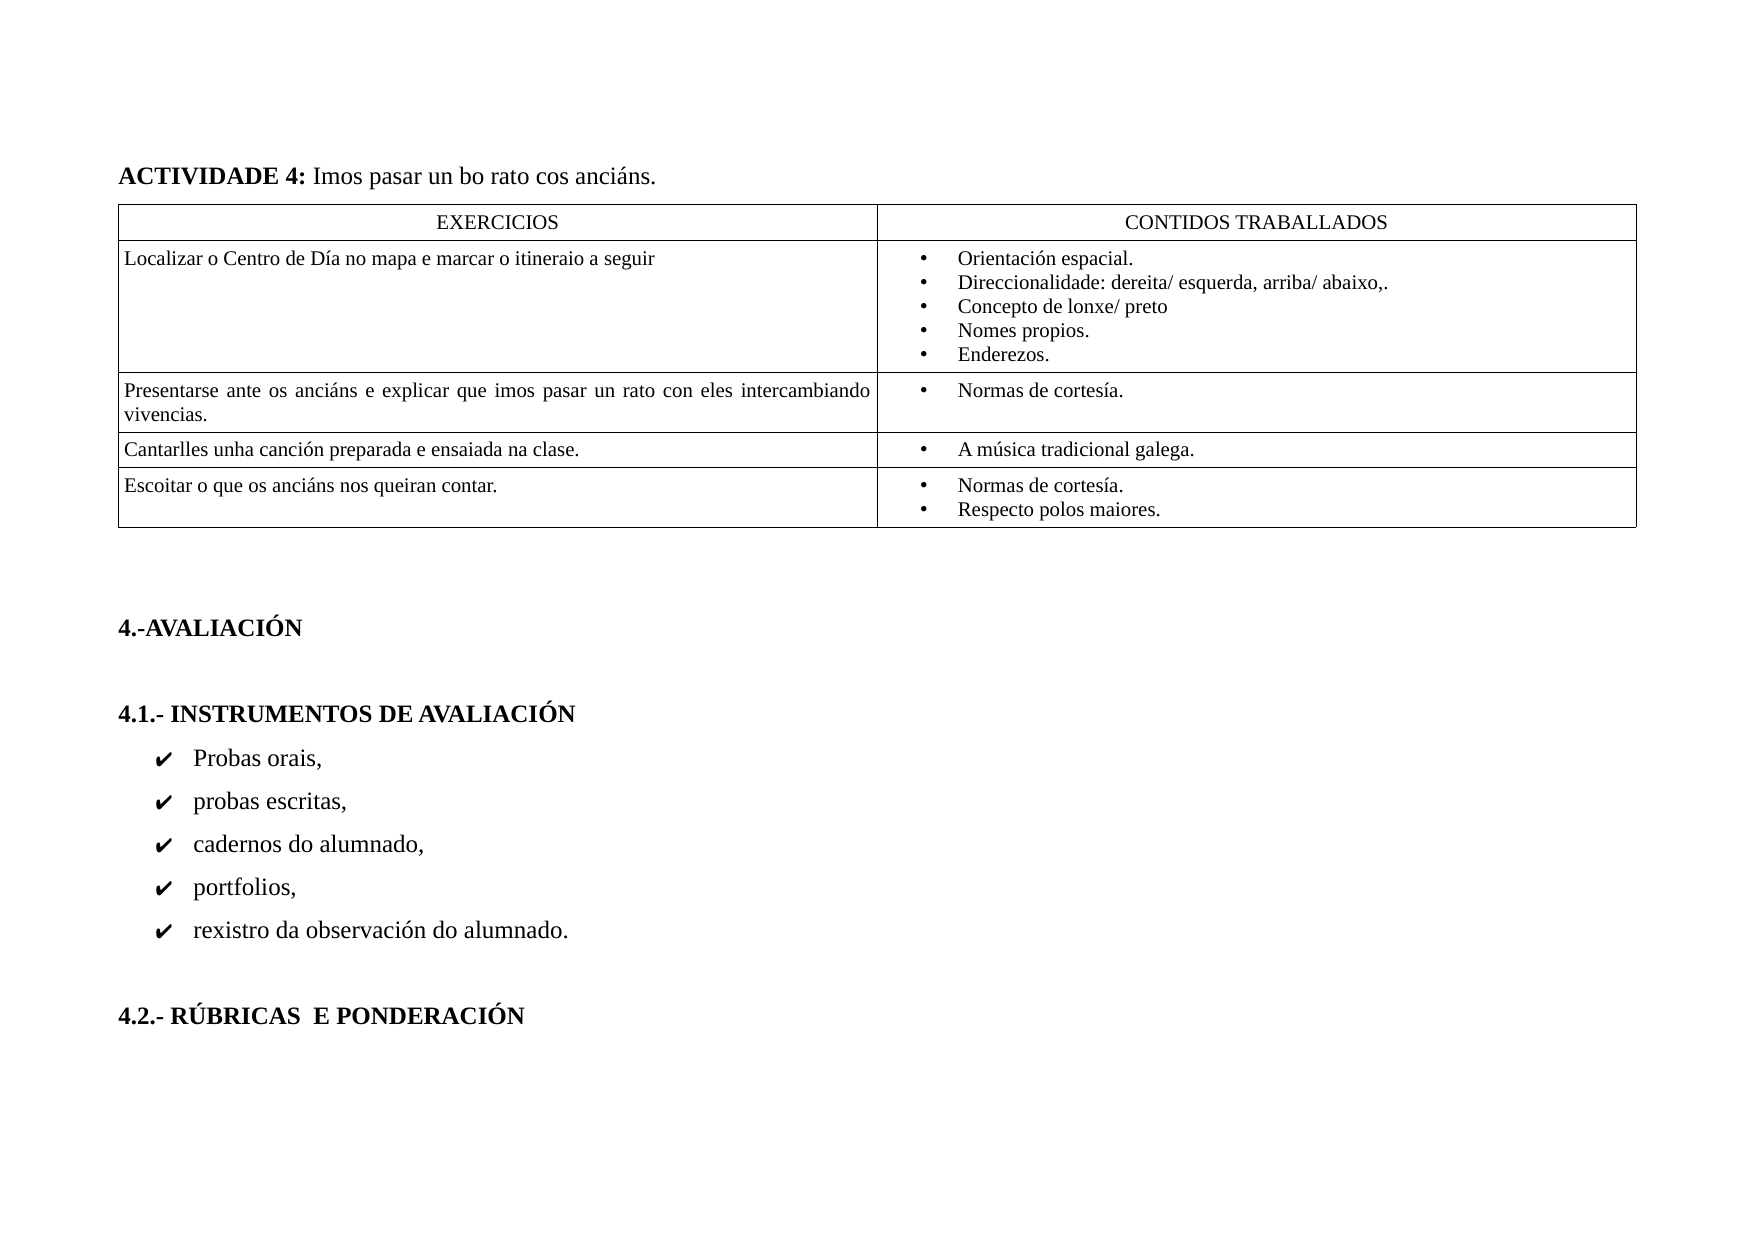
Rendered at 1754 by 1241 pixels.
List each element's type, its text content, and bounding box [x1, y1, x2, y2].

table_cell Orientación espacial. Direccionalidade: dereita/ esquerda, arriba/ abaixo,. Concepto de lonxe/ preto Nomes propios. Enderezos. [878, 241, 1636, 372]
table_cell Localizar o Centro de Día no mapa e marcar o itineraio a seguir [119, 241, 877, 372]
table_cell Cantarlles unha canción preparada e ensaiada na clase. [119, 433, 877, 467]
list probas escritas, [156, 786, 1636, 814]
list portfolios, [156, 872, 1636, 901]
table_cell Normas de cortesía. Respecto polos maiores. [878, 468, 1636, 527]
list cadernos do alumnado, [156, 829, 1636, 858]
list Probas orais, [156, 743, 1636, 771]
table_cell Escoitar o que os anciáns nos queiran contar. [119, 468, 877, 527]
table_cell Presentarse ante os anciáns e explicar que imos pasar un rato con eles intercambiando vivencias. [119, 373, 877, 432]
list rexistro da observación do alumnado. [156, 915, 1636, 944]
text ACTIVIDADE 4: Imos pasar un bo rato cos anciáns. [118, 161, 1636, 190]
table_header EXERCICIOS [119, 205, 877, 240]
text 4.2.- RÚBRICAS E PONDERACIÓN [118, 1001, 1636, 1030]
text 4.1.- INSTRUMENTOS DE AVALIACIÓN [118, 699, 1636, 728]
table_header CONTIDOS TRABALLADOS [878, 205, 1636, 240]
table_cell A música tradicional galega. [878, 433, 1636, 467]
text 4.-AVALIACIÓN [118, 613, 1636, 642]
table_cell Normas de cortesía. [878, 373, 1636, 432]
